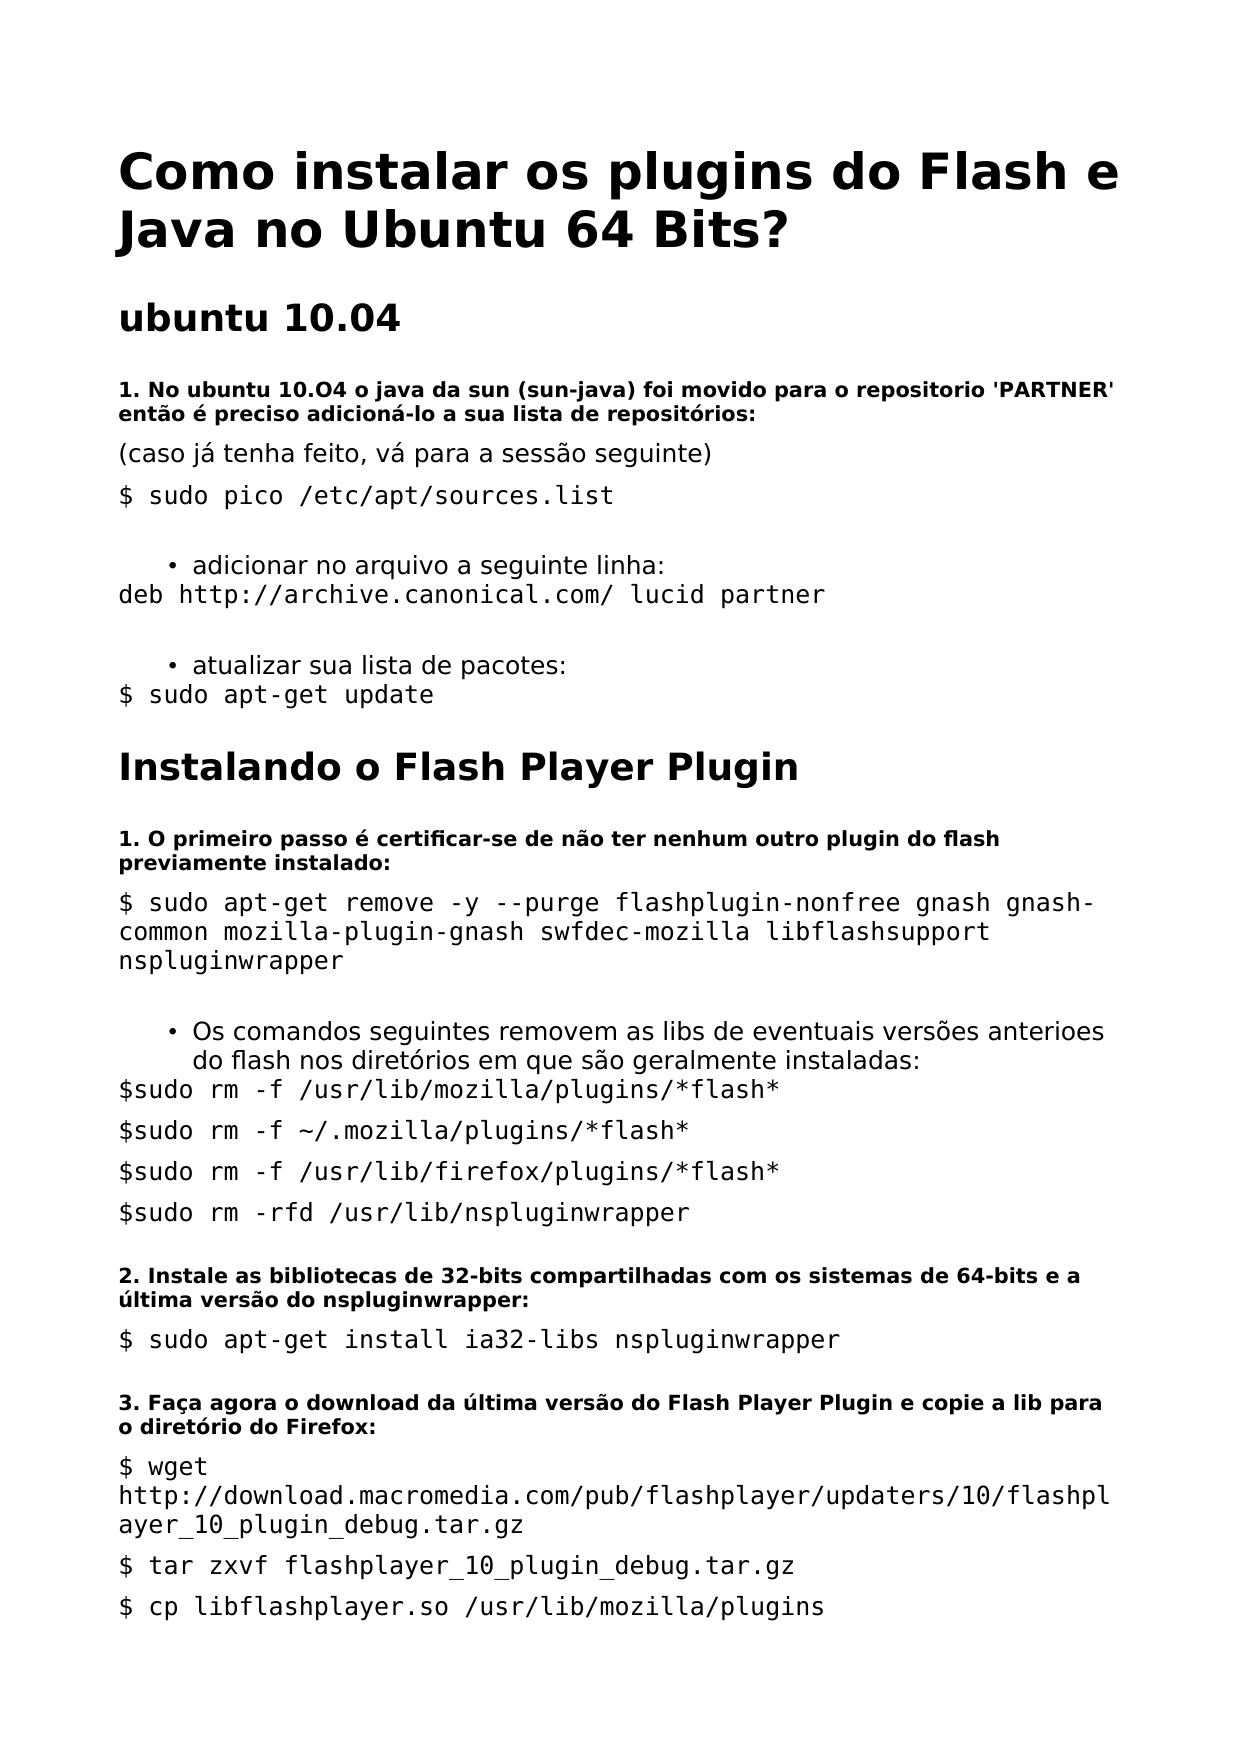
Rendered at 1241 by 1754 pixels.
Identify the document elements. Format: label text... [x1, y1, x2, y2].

list Os comandos seguintes removem as libs de eventuais versões anterioes do flash nos diretórios em que são geralmente instaladas: [177, 1017, 1122, 1075]
text $sudo rm -f /usr/lib/firefox/plugins/*flash* [118, 1157, 1122, 1186]
subtitle ubuntu 10.04 [118, 297, 1122, 341]
text $ sudo apt-get update [118, 680, 1122, 709]
text $ cp libflashplayer.so /usr/lib/mozilla/plugins [118, 1592, 1122, 1621]
text $ tar zxvf flashplayer_10_plugin_debug.tar.gz [118, 1551, 1122, 1581]
text $sudo rm -rfd /usr/lib/nspluginwrapper [118, 1198, 1122, 1227]
subtitle Como instalar os plugins do Flash e Java no Ubuntu 64 Bits? [118, 143, 1122, 259]
list adicionar no arquivo a seguinte linha: [177, 551, 1122, 581]
text $ wget http://download.macromedia.com/pub/flashplayer/updaters/10/flashplayer_10_plugin_debug.tar.gz [118, 1452, 1122, 1539]
text $ sudo pico /etc/apt/sources.list [118, 481, 1122, 510]
subtitle Instalando o Flash Player Plugin [118, 746, 1122, 790]
text $ sudo apt-get install ia32-libs nspluginwrapper [118, 1325, 1122, 1354]
list atualizar sua lista de pacotes: [177, 651, 1122, 680]
text $sudo rm -f /usr/lib/mozilla/plugins/*flash* [118, 1075, 1122, 1104]
text deb http://archive.canonical.com/ lucid partner [118, 581, 1122, 610]
subtitle 3. Faça agora o download da última versão do Flash Player Plugin e copie a lib para o diretório do Firefox: [118, 1391, 1122, 1439]
subtitle 2. Instale as bibliotecas de 32-bits compartilhadas com os sistemas de 64-bits e a última versão do nspluginwrapper: [118, 1264, 1122, 1313]
subtitle 1. O primeiro passo é certificar-se de não ter nenhum outro plugin do flash previamente instalado: [118, 827, 1122, 876]
text (caso já tenha feito, vá para a sessão seguinte) [118, 439, 1122, 468]
text $ sudo apt-get remove -y --purge flashplugin-nonfree gnash gnash-common mozilla-plugin-gnash swfdec-mozilla libflashsupport nspluginwrapper [118, 888, 1122, 976]
subtitle 1. No ubuntu 10.O4 o java da sun (sun-java) foi movido para o repositorio 'PARTNER' então é preciso adicioná-lo a sua lista de repositórios: [118, 378, 1122, 427]
text $sudo rm -f ~/.mozilla/plugins/*flash* [118, 1116, 1122, 1145]
